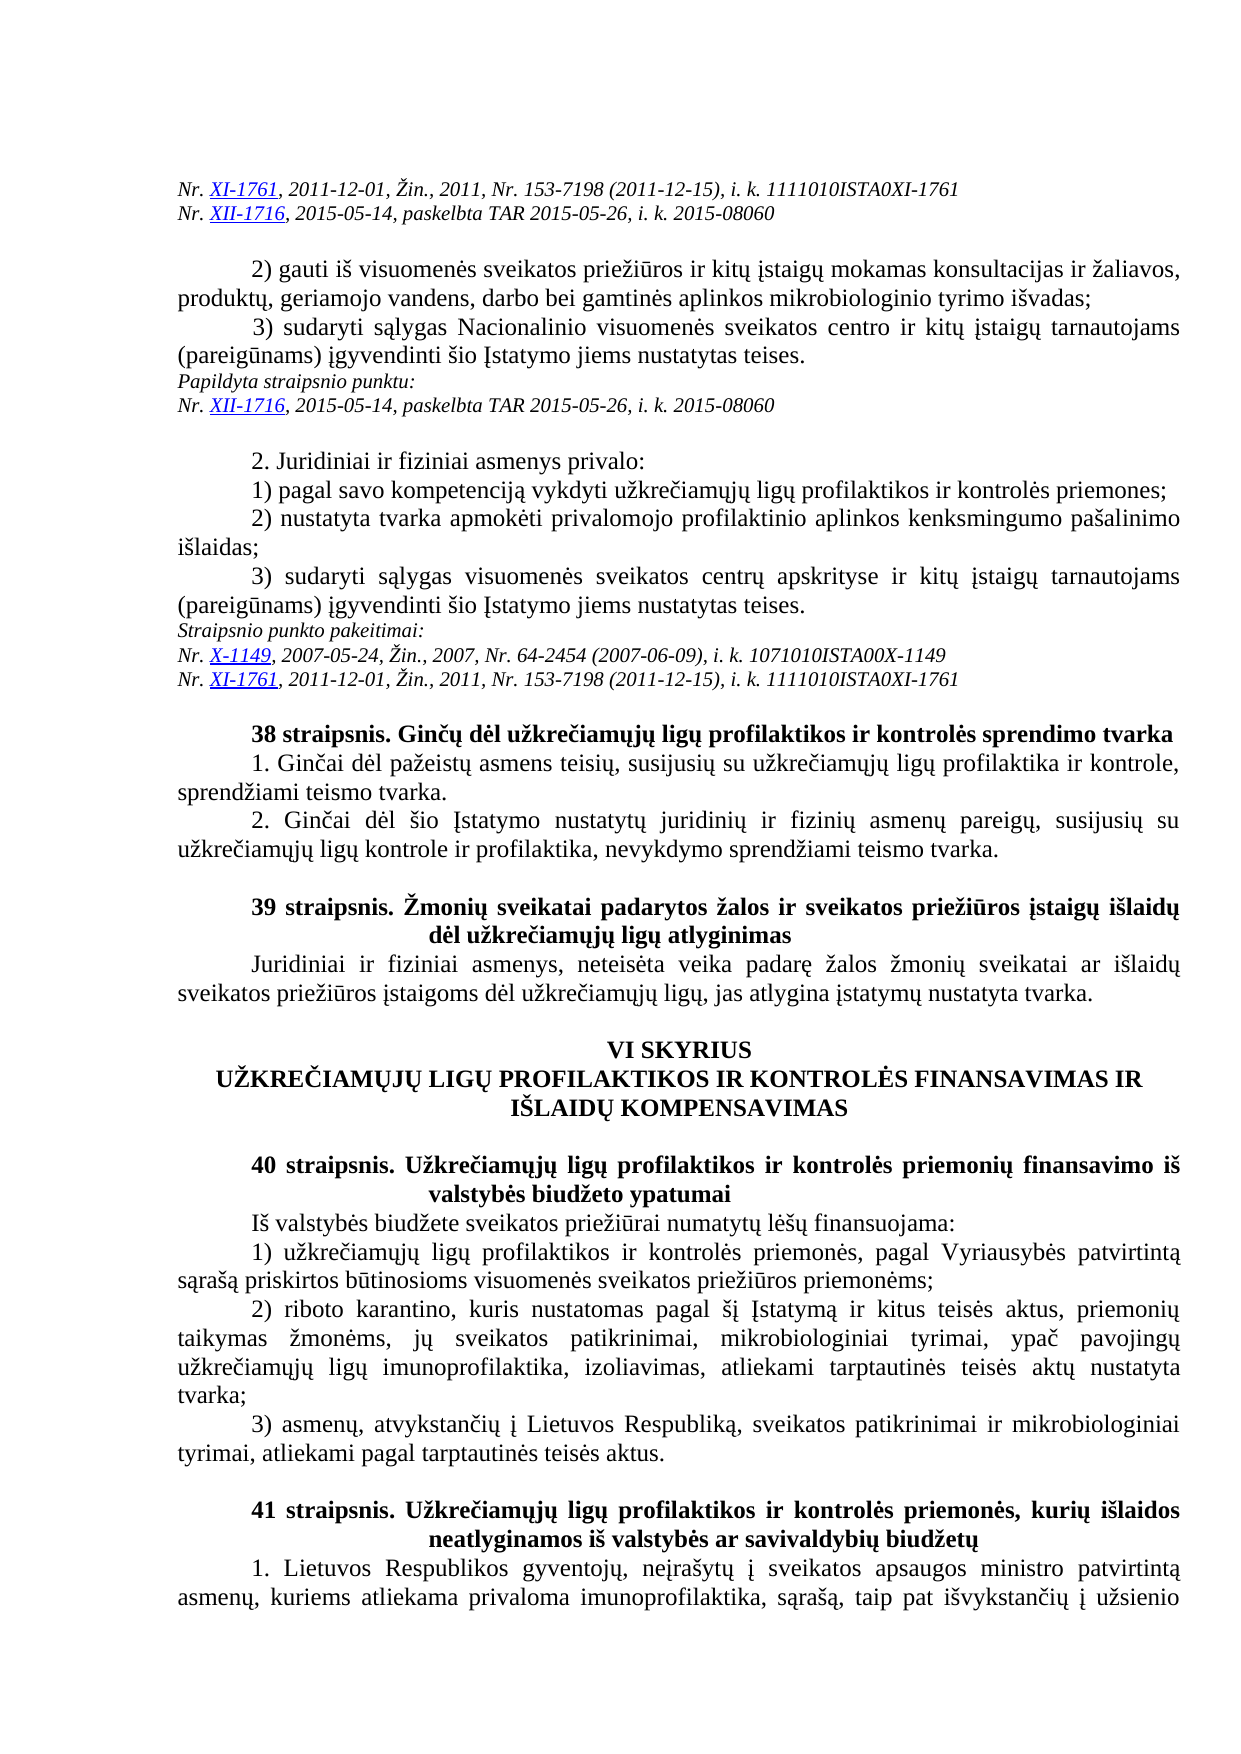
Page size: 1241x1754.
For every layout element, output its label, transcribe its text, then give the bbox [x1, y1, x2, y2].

text Nr. X-1149, 2007-05-24, Žin., 2007, Nr. 64-2454 (2007-06-09), i. k. 1071010ISTA00X-1149 [177, 642, 1181, 667]
text 2) nustatyta tvarka apmokėti privalomojo profilaktinio aplinkos kenksmingumo pašalinimo išlaidas; [177, 503, 1181, 561]
text Nr. XI-1761, 2011-12-01, Žin., 2011, Nr. 153-7198 (2011-12-15), i. k. 1111010ISTA0XI-1761 [177, 667, 1181, 691]
text 41 straipsnis. Užkrečiamųjų ligų profilaktikos ir kontrolės priemonės, kurių išlaidos neatlyginamos iš valstybės ar savivaldybių biudžetų [251, 1496, 1181, 1553]
text Nr. XII-1716, 2015-05-14, paskelbta TAR 2015-05-26, i. k. 2015-08060 [177, 201, 1181, 225]
text Juridiniai ir fiziniai asmenys, neteisėta veika padarę žalos žmonių sveikatai ar išlaidų sveikatos priežiūros įstaigoms dėl užkrečiamųjų ligų, jas atlygina įstatymų nustatyta tvarka. [177, 949, 1181, 1007]
text 1. Ginčai dėl pažeistų asmens teisių, susijusių su užkrečiamųjų ligų profilaktika ir kontrole, sprendžiami teismo tvarka. [177, 748, 1181, 806]
text 3) sudaryti sąlygas Nacionalinio visuomenės sveikatos centro ir kitų įstaigų tarnautojams (pareigūnams) įgyvendinti šio Įstatymo jiems nustatytas teises. [177, 312, 1181, 369]
text 39 straipsnis. Žmonių sveikatai padarytos žalos ir sveikatos priežiūros įstaigų išlaidų dėl užkrečiamųjų ligų atlyginimas [251, 892, 1181, 949]
text 38 straipsnis. Ginčų dėl užkrečiamųjų ligų profilaktikos ir kontrolės sprendimo tvarka [177, 719, 1181, 748]
text 1) užkrečiamųjų ligų profilaktikos ir kontrolės priemonės, pagal Vyriausybės patvirtintą sąrašą priskirtos būtinosioms visuomenės sveikatos priežiūros priemonėms; [177, 1237, 1181, 1294]
text 2) riboto karantino, kuris nustatomas pagal šį Įstatymą ir kitus teisės aktus, priemonių taikymas žmonėms, jų sveikatos patikrinimai, mikrobiologiniai tyrimai, ypač pavojingų užkrečiamųjų ligų imunoprofilaktika, izoliavimas, atliekami tarptautinės teisės aktų nustatyta tvarka; [177, 1294, 1181, 1409]
text 3) sudaryti sąlygas visuomenės sveikatos centrų apskrityse ir kitų įstaigų tarnautojams (pareigūnams) įgyvendinti šio Įstatymo jiems nustatytas teises. [177, 561, 1181, 618]
text 2. Ginčai dėl šio Įstatymo nustatytų juridinių ir fizinių asmenų pareigų, susijusių su užkrečiamųjų ligų kontrole ir profilaktika, nevykdymo sprendžiami teismo tvarka. [177, 806, 1181, 863]
text Straipsnio punkto pakeitimai: [177, 618, 1181, 642]
text 1. Lietuvos Respublikos gyventojų, neįrašytų į sveikatos apsaugos ministro patvirtintą asmenų, kuriems atliekama privaloma imunoprofilaktika, sąrašą, taip pat išvykstančių į užsienio [177, 1553, 1181, 1611]
text 1) pagal savo kompetenciją vykdyti užkrečiamųjų ligų profilaktikos ir kontrolės priemones; [177, 475, 1181, 503]
text Nr. XI-1761, 2011-12-01, Žin., 2011, Nr. 153-7198 (2011-12-15), i. k. 1111010ISTA0XI-1761 [177, 177, 1181, 201]
text Papildyta straipsnio punktu: [177, 369, 1181, 393]
text UŽKREČIAMŲJŲ LIGŲ PROFILAKTIKOS IR KONTROLĖS FINANSAVIMAS IR IŠLAIDŲ KOMPENSAVIMAS [177, 1064, 1181, 1122]
text 3) asmenų, atvykstančių į Lietuvos Respubliką, sveikatos patikrinimai ir mikrobiologiniai tyrimai, atliekami pagal tarptautinės teisės aktus. [177, 1409, 1181, 1467]
text Iš valstybės biudžete sveikatos priežiūrai numatytų lėšų finansuojama: [177, 1208, 1181, 1237]
text 40 straipsnis. Užkrečiamųjų ligų profilaktikos ir kontrolės priemonių finansavimo iš valstybės biudžeto ypatumai [251, 1151, 1181, 1208]
text 2. Juridiniai ir fiziniai asmenys privalo: [177, 446, 1181, 475]
text 2) gauti iš visuomenės sveikatos priežiūros ir kitų įstaigų mokamas konsultacijas ir žaliavos, produktų, geriamojo vandens, darbo bei gamtinės aplinkos mikrobiologinio tyrimo išvadas; [177, 254, 1181, 312]
text Nr. XII-1716, 2015-05-14, paskelbta TAR 2015-05-26, i. k. 2015-08060 [177, 393, 1181, 417]
text VI SKYRIUS [177, 1036, 1181, 1064]
